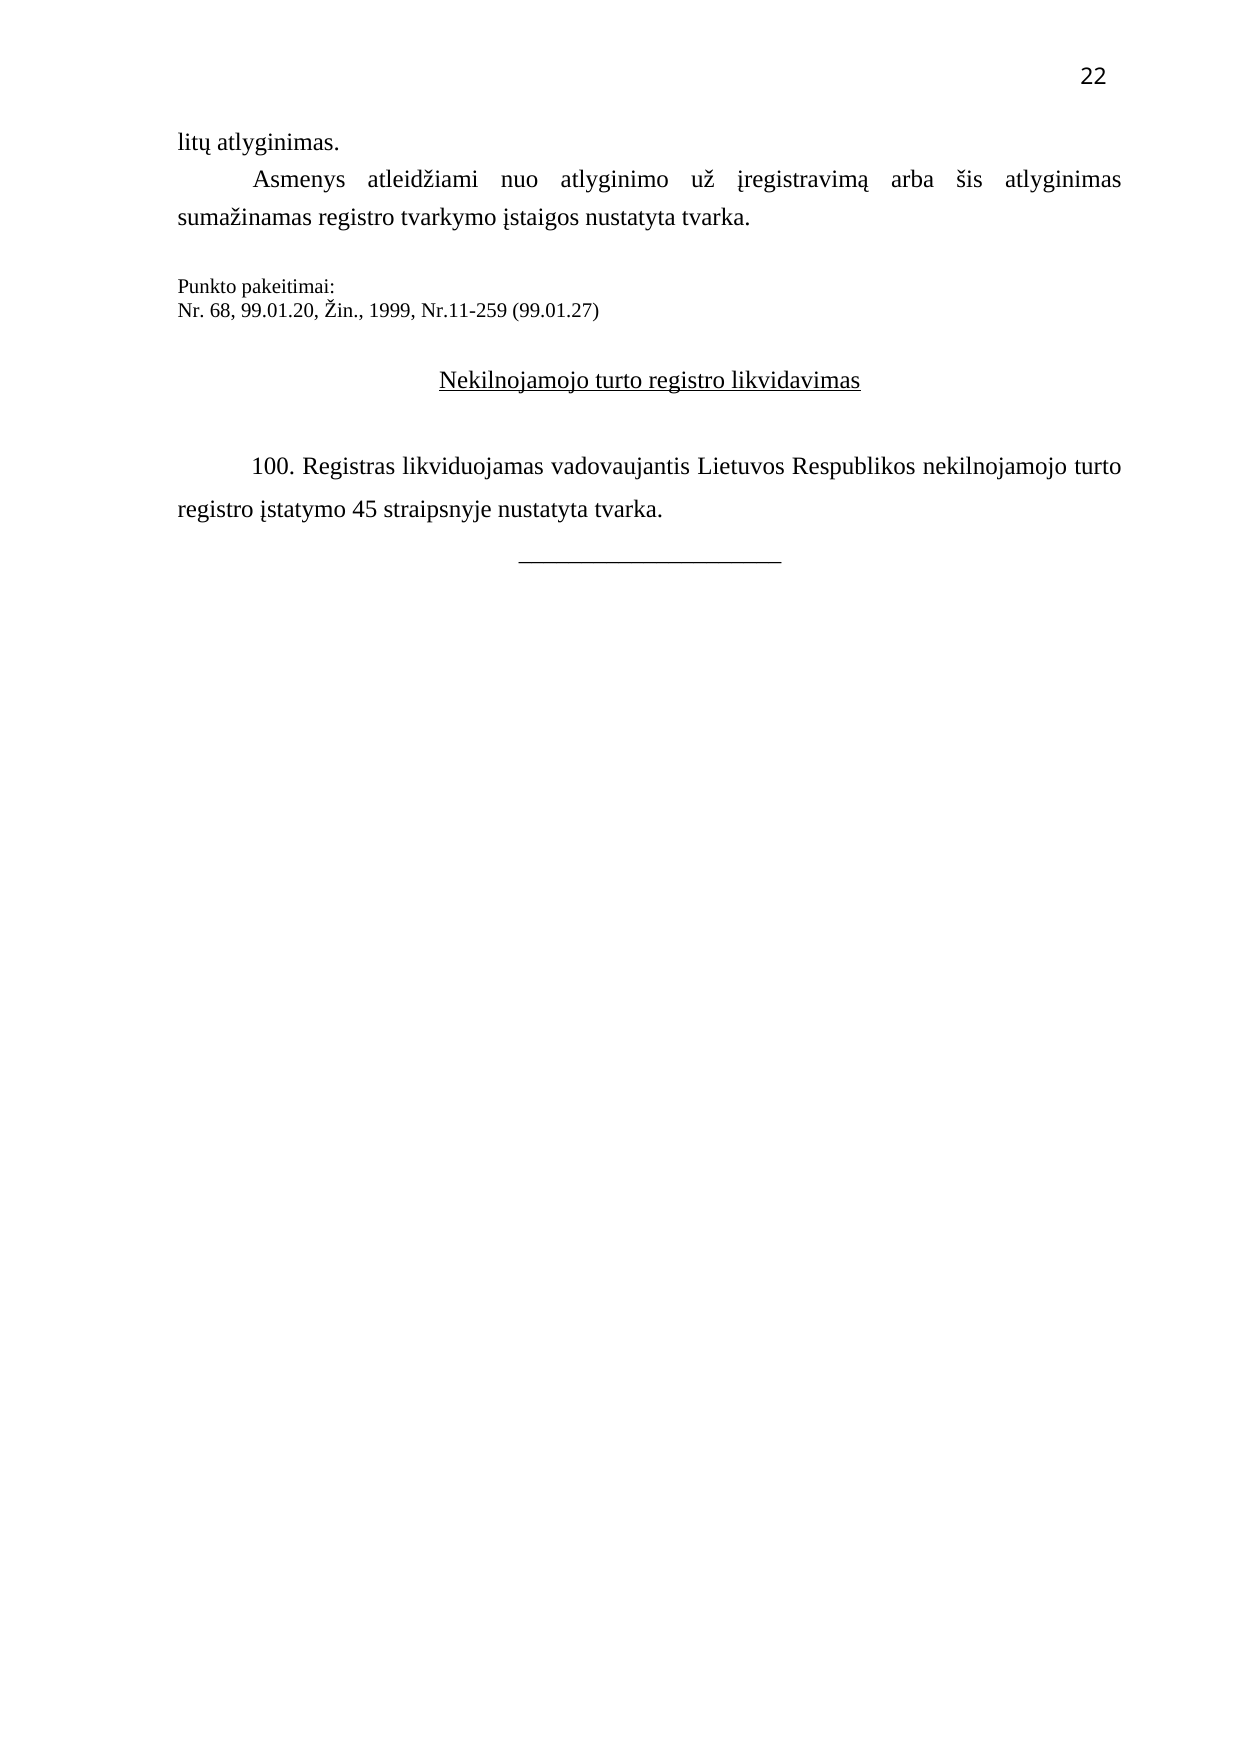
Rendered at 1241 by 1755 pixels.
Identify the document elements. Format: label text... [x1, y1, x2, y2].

text Nekilnojamojo turto registro likvidavimas [177, 365, 1122, 394]
text Asmenys atleidžiami nuo atlyginimo už įregistravimą arba šis atlyginimas sumažinamas registro tvarkymo įstaigos nustatyta tvarka. [177, 156, 1122, 231]
text 100. Registras likviduojamas vadovaujantis Lietuvos Respublikos nekilnojamojo turto registro įstatymo 45 straipsnyje nustatyta tvarka. [177, 451, 1122, 523]
text Punkto pakeitimai: [177, 274, 1122, 298]
text Nr. 68, 99.01.20, Žin., 1999, Nr.11-259 (99.01.27) [177, 298, 1122, 322]
text _____________________ [177, 537, 1122, 566]
text litų atlyginimas. [177, 118, 1122, 156]
